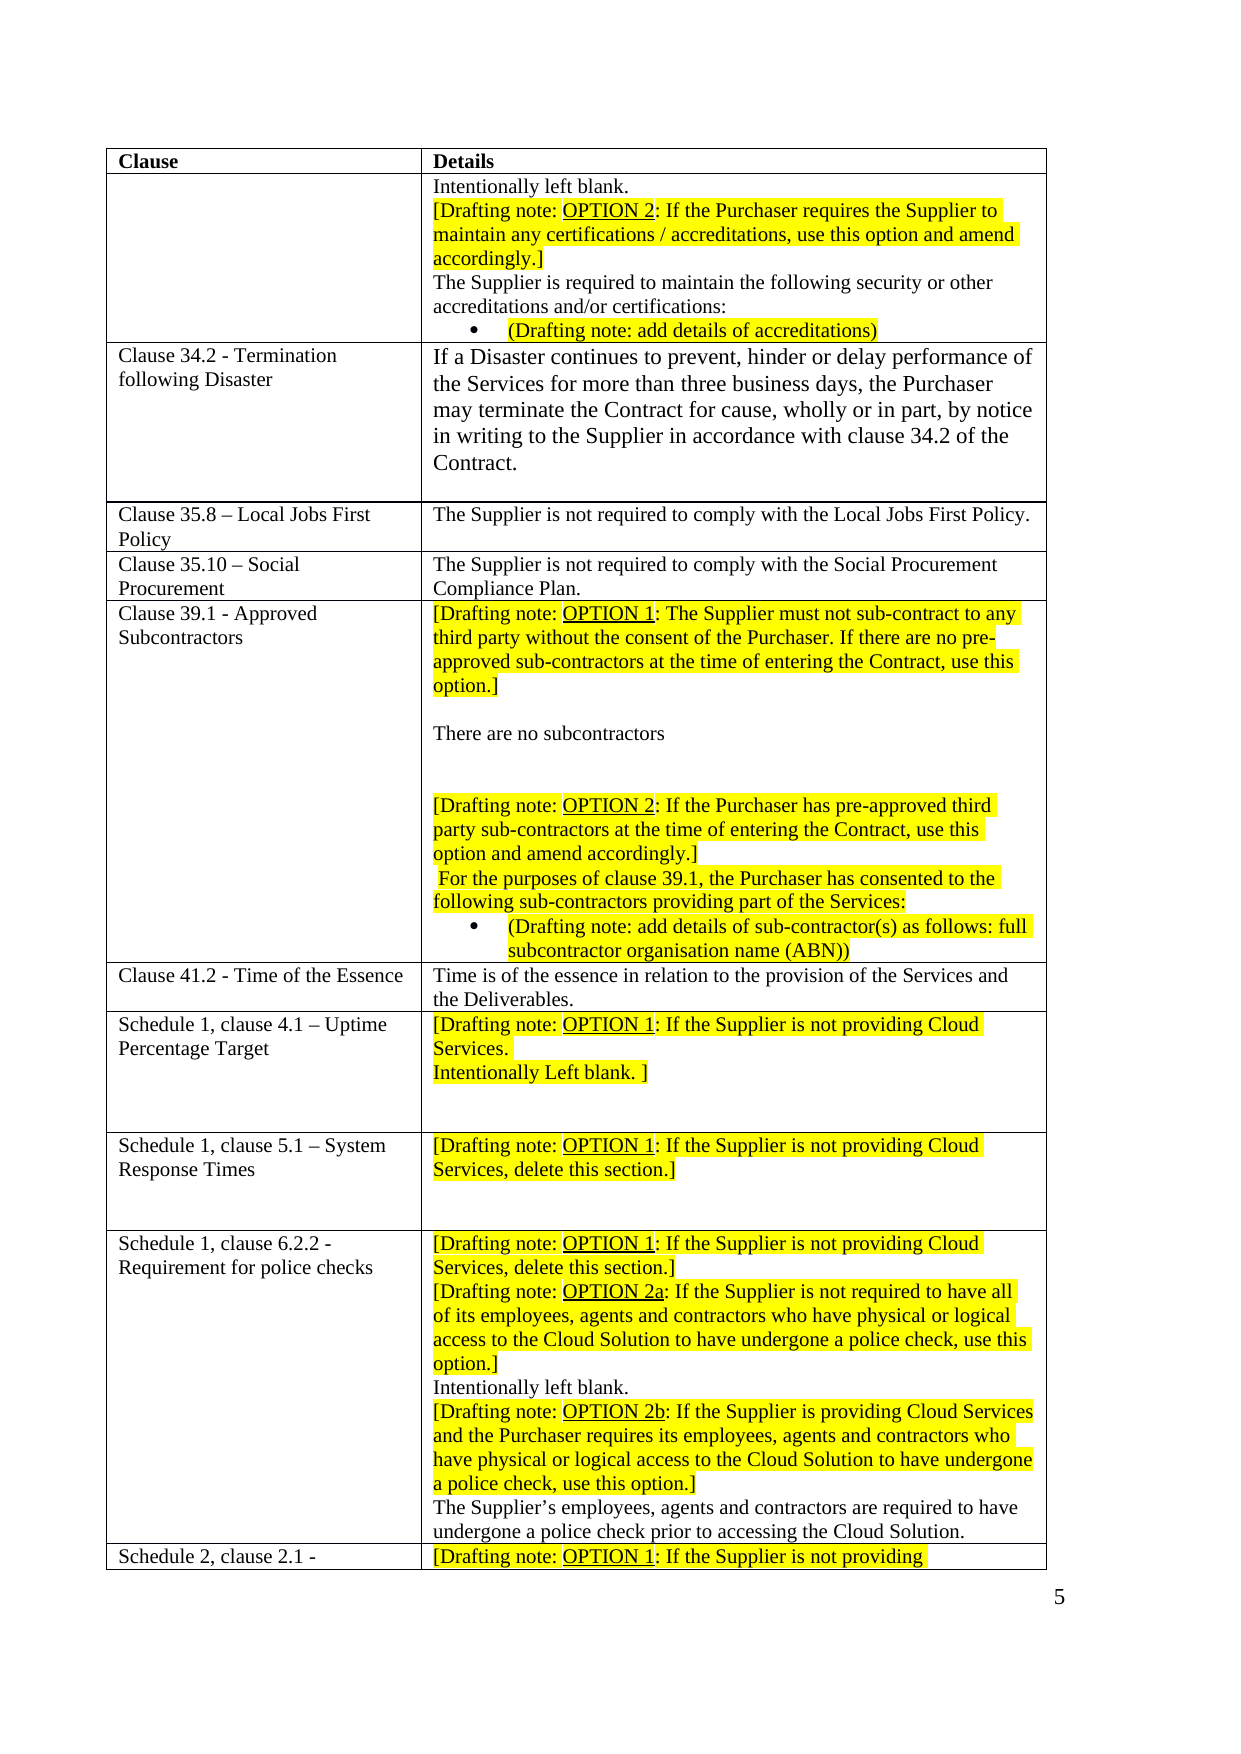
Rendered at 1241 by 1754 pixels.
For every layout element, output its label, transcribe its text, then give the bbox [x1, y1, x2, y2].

table_cell Clause 34.2 - Termination following Disaster [107, 343, 421, 501]
table_cell The Supplier is not required to comply with the Social Procurement Compliance Plan. [422, 552, 1046, 600]
table_cell [Drafting note: OPTION 1: If the Supplier is not providing Cloud Services, delete this section.] [422, 1133, 1046, 1229]
table_cell Clause 35.8 – Local Jobs First Policy [107, 503, 421, 551]
table_cell Clause 41.2 - Time of the Essence [107, 963, 421, 1011]
table_cell Clause 39.1 - Approved Subcontractors [107, 601, 421, 962]
table_cell Time is of the essence in relation to the provision of the Services and the Deliverables. [422, 963, 1046, 1011]
table_cell [Drafting note: OPTION 1: If the Supplier is not providing Cloud Services, delete this section.] [Drafting note: OPTION 2a: If the Supplier is not required to have all of its employees, agents and contractors who have physical or logical access to the Cloud Solution to have undergone a police check, use this option.] Intentionally left blank. [Drafting note: OPTION 2b: If the Supplier is providing Cloud Services and the Purchaser requires its employees, agents and contractors who have physical or logical access to the Cloud Solution to have undergone a police check, use this option.] The Supplier’s employees, agents and contractors are required to have undergone a police check prior to accessing the Cloud Solution. [422, 1231, 1046, 1543]
table_cell If a Disaster continues to prevent, hinder or delay performance of the Services for more than three business days, the Purchaser may terminate the Contract for cause, wholly or in part, by notice in writing to the Supplier in accordance with clause 34.2 of the Contract. [422, 343, 1046, 501]
table_cell [Drafting note: OPTION 1: If the Supplier is not providing [422, 1544, 1046, 1568]
table_cell Schedule 1, clause 5.1 – System Response Times [107, 1133, 421, 1229]
table_header Details [422, 149, 1046, 173]
table_cell [107, 174, 421, 342]
table_cell Intentionally left blank. [Drafting note: OPTION 2: If the Purchaser requires the Supplier to maintain any certifications / accreditations, use this option and amend accordingly.] The Supplier is required to maintain the following security or other accreditations and/or certifications: (Drafting note: add details of accreditations) [422, 174, 1046, 342]
table_cell The Supplier is not required to comply with the Local Jobs First Policy. [422, 503, 1046, 551]
table_cell Schedule 2, clause 2.1 [107, 1544, 421, 1568]
table_cell [Drafting note: OPTION 1: If the Supplier is not providing Cloud Services. Intentionally Left blank. ] [422, 1012, 1046, 1132]
table_cell Schedule 1, clause 6.2.2 - Requirement for police checks [107, 1231, 421, 1543]
table_cell Schedule 1, clause 4.1 – Uptime Percentage Target [107, 1012, 421, 1132]
table_header Clause [107, 149, 421, 173]
table_cell [Drafting note: OPTION 1: The Supplier must not sub-contract to any third party without the consent of the Purchaser. If there are no pre-approved sub-contractors at the time of entering the Contract, use this option.] There are no subcontractors [Drafting note: OPTION 2: If the Purchaser has pre-approved third party sub-contractors at the time of entering the Contract, use this option and amend accordingly.] For the purposes of clause 39.1, the Purchaser has consented to the following sub-contractors providing part of the Services: (Drafting note: add details of sub-contractor(s) as follows: full subcontractor organisation name (ABN)) [422, 601, 1046, 962]
table_cell Clause 35.10 – Social Procurement [107, 552, 421, 600]
